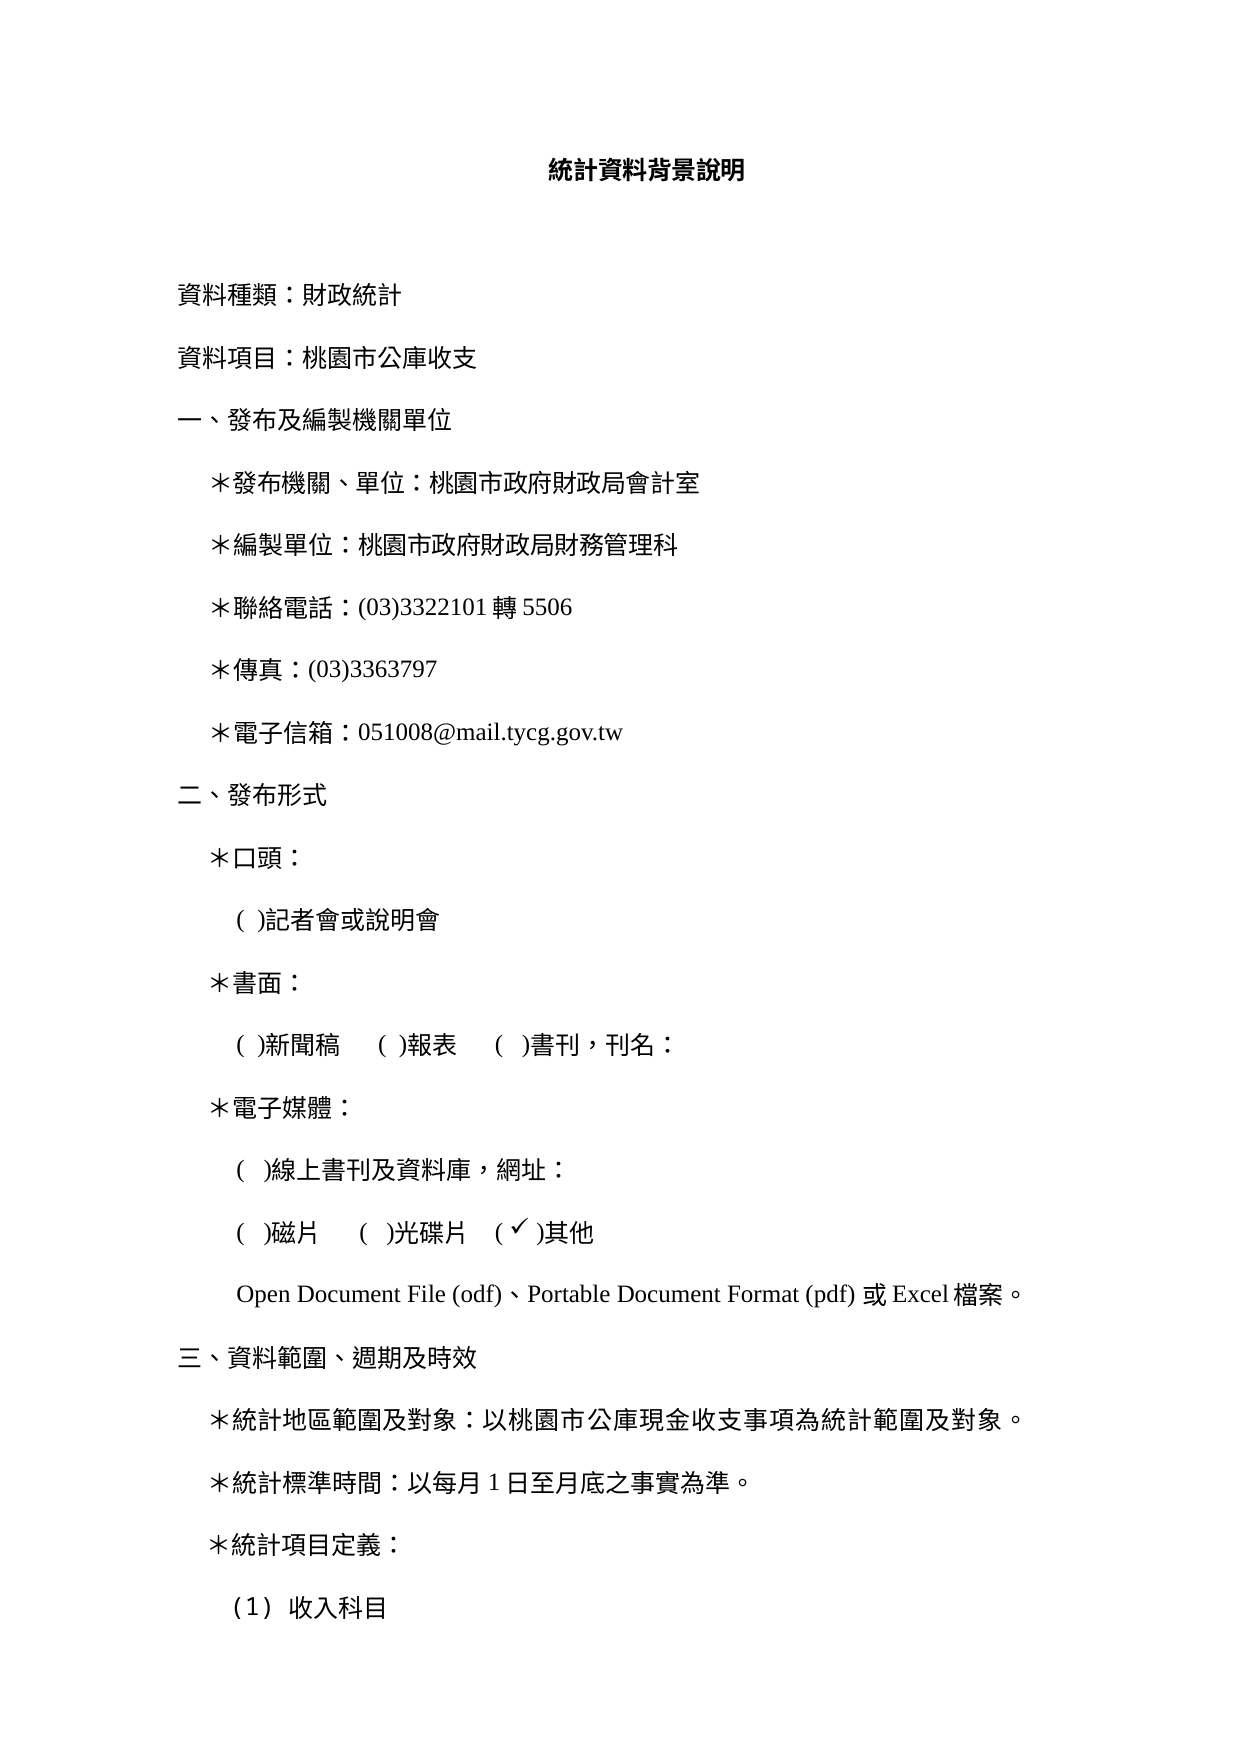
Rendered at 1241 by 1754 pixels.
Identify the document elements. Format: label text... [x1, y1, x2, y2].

text ＊傳真：(03)3363797 [208, 627, 1093, 689]
text ＊發布機關、單位：桃園市政府財政局會計室 [208, 439, 1093, 502]
text ＊口頭： [207, 814, 1093, 877]
text 二、發布形式 [177, 752, 1093, 814]
text ( )磁片 ( )光碟片 (  )其他 [236, 1189, 1127, 1252]
text ＊聯絡電話：(03)3322101轉5506 [208, 564, 1093, 627]
text 統計資料背景說明 [202, 127, 1093, 189]
text Open Document File (odf)、Portable Document Format (pdf) 或Excel檔案。 [236, 1252, 1127, 1314]
text 資料種類：財政統計 [177, 252, 1093, 314]
text ( )新聞稿 ( )報表 ( )書刊，刊名： [236, 1002, 1110, 1064]
text ＊統計地區範圍及對象：以桃園市公庫現金收支事項為統計範圍及對象。 [208, 1377, 1093, 1439]
text ＊電子信箱：051008@mail.tycg.gov.tw [208, 689, 1093, 752]
text ＊統計標準時間：以每月1日至月底之事實為準。 [208, 1439, 1093, 1502]
list 收入科目 [229, 1564, 1093, 1627]
text 三、資料範圍、週期及時效 [177, 1314, 1093, 1377]
text 一、發布及編製機關單位 [177, 377, 1093, 439]
text ＊編製單位：桃園市政府財政局財務管理科 [208, 502, 1093, 564]
text ＊電子媒體： [207, 1064, 1093, 1127]
text ＊統計項目定義： [177, 1502, 1093, 1564]
text ( )記者會或說明會 [236, 877, 1093, 939]
text ＊書面： [207, 939, 1093, 1002]
text 資料項目：桃園市公庫收支 [177, 314, 1093, 377]
text ( )線上書刊及資料庫，網址： [236, 1127, 1127, 1189]
